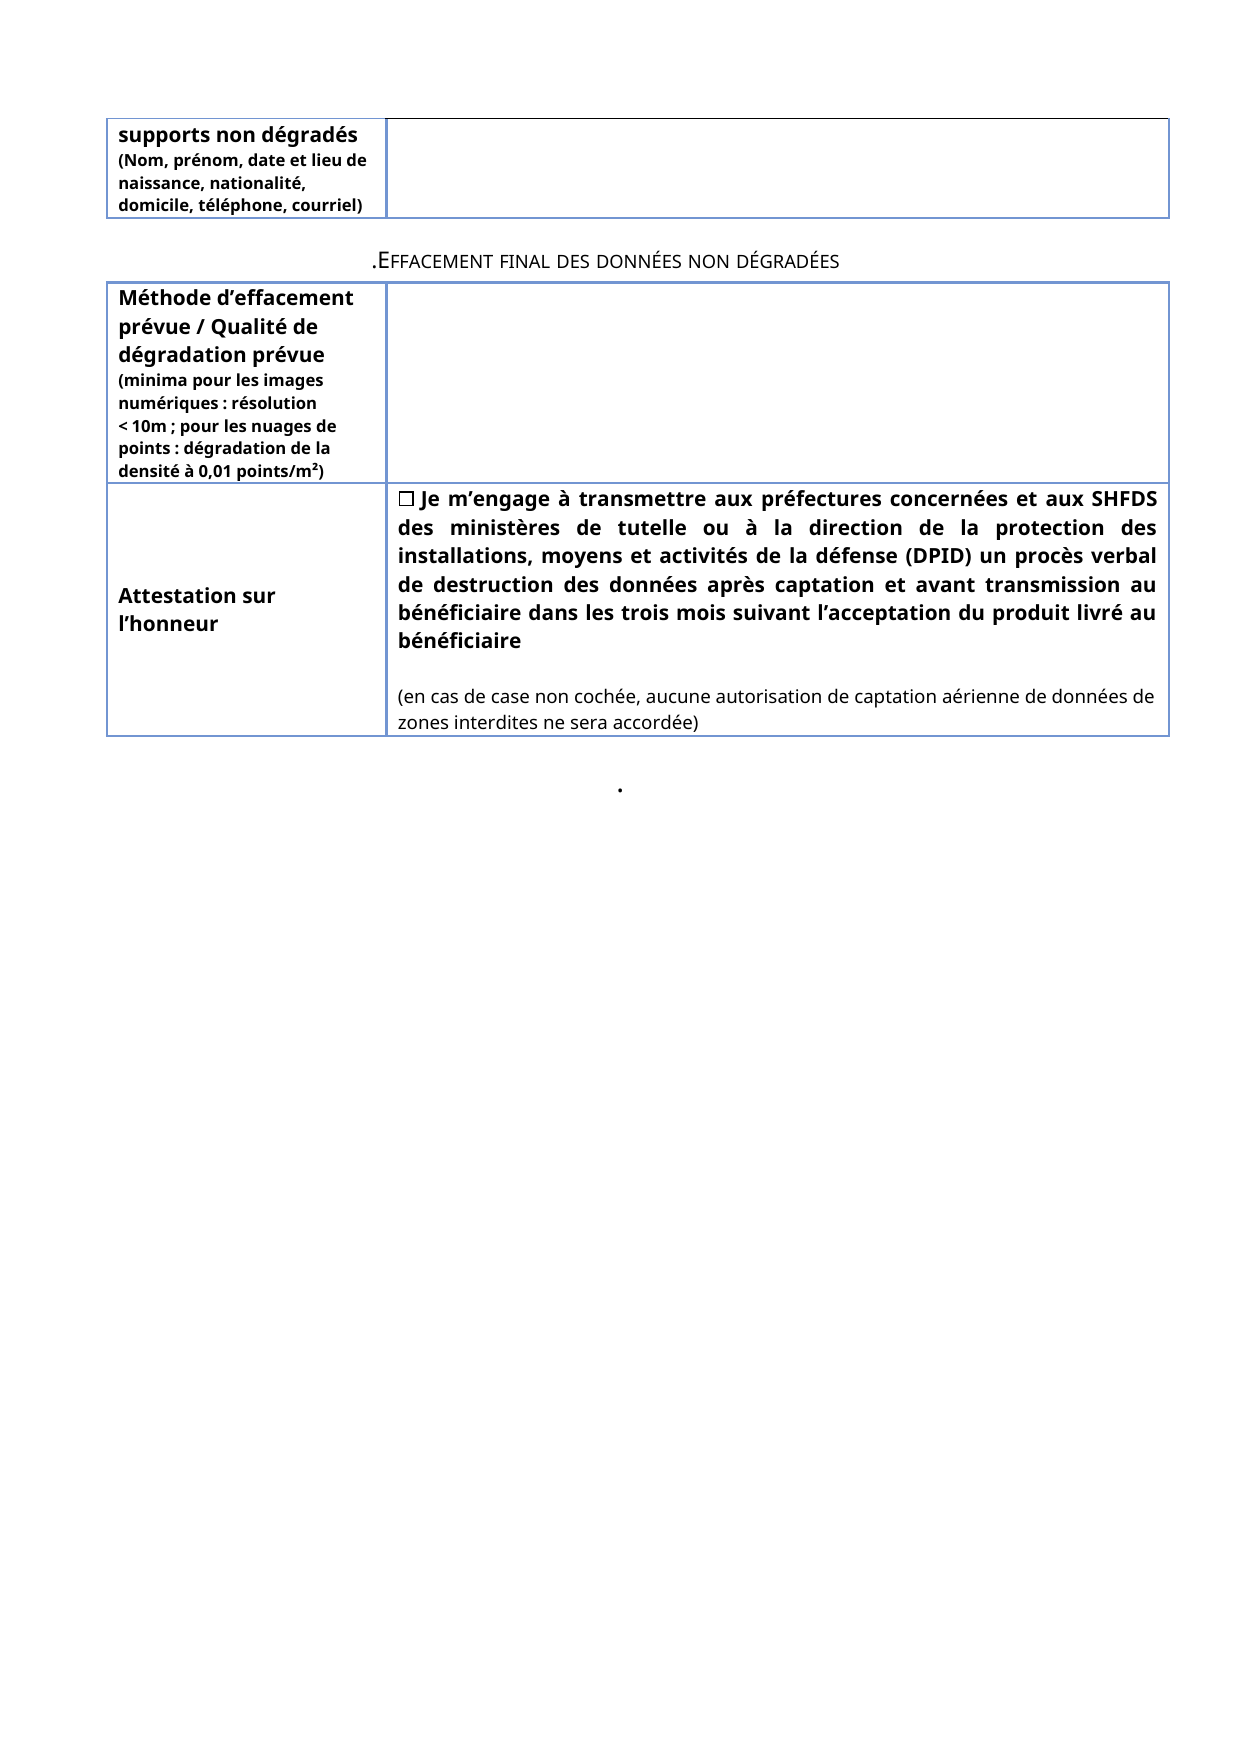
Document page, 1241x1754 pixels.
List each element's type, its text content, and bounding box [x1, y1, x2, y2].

table_cell [388, 119, 1168, 217]
table_cell supports non dégradés (Nom, prénom, date et lieu de naissance, nationalité, domicile, téléphone, courriel) [108, 119, 385, 217]
table_cell Je m’engage à transmettre aux préfectures concernées et aux SHFDS des ministères de tutelle ou à la direction de la protection des installations, moyens et activités de la défense (DPID) un procès verbal de destruction des données après captation et avant transmission au bénéficiaire dans les trois mois suivant l’acceptation du produit livré au bénéficiaire (en cas de case non cochée, aucune autorisation de captation aérienne de données de zones interdites ne sera accordée) [388, 484, 1168, 734]
table_cell Attestation sur l’honneur [108, 484, 385, 734]
subtitle Effacement final des données non dégradées [118, 244, 1092, 275]
table_header [388, 284, 1168, 482]
table_header Méthode d’effacement prévue / Qualité de dégradation prévue (minima pour les images numériques : résolution < 10m ; pour les nuages de points : dégradation de la densité à 0,01 points/m²) [108, 284, 385, 482]
